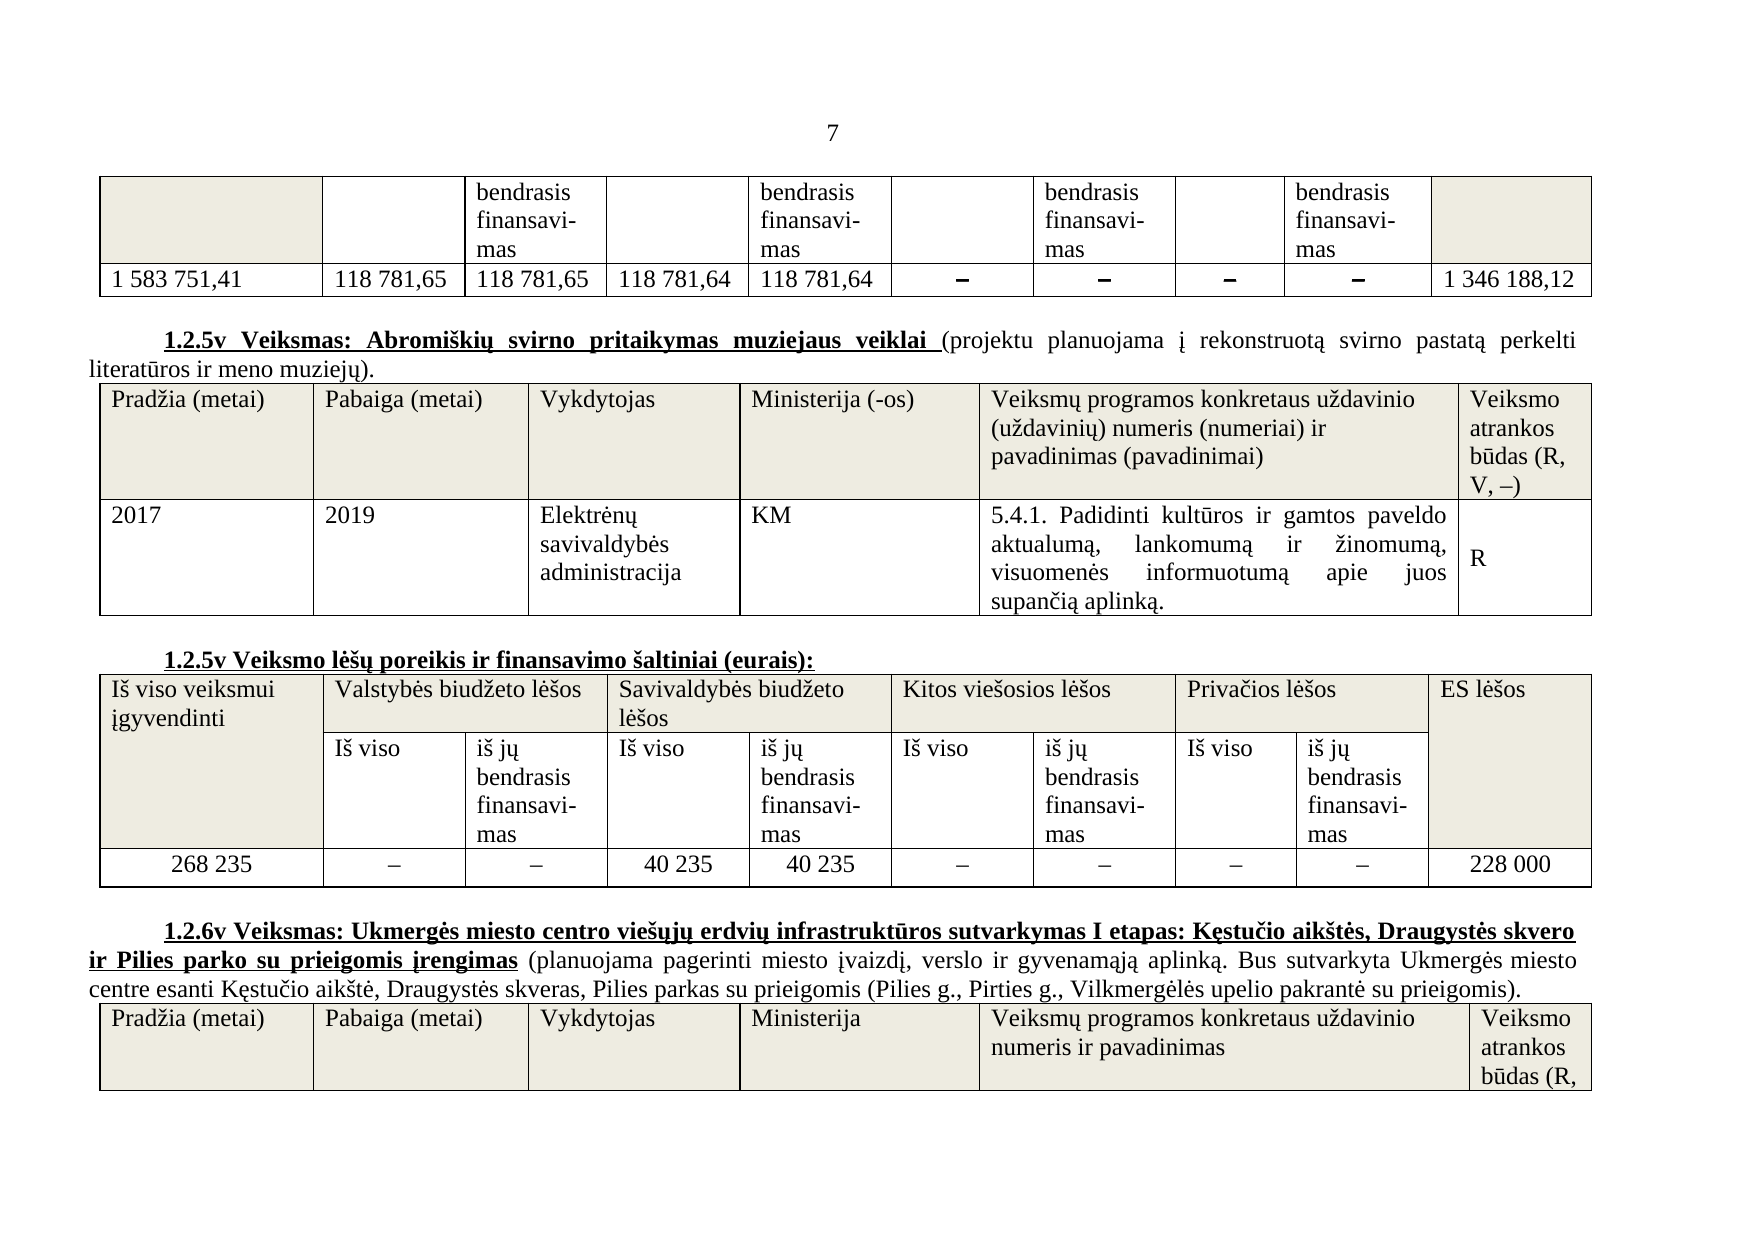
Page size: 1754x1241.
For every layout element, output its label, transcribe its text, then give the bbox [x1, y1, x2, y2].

table_cell Iš viso [324, 733, 465, 848]
table_cell [323, 177, 464, 263]
table_header [1432, 177, 1591, 263]
table_cell 118 781,65 [466, 264, 606, 296]
table_header Pabaiga (metai) [314, 1004, 528, 1090]
table_cell – [1297, 849, 1428, 886]
table_cell bendrasis finansavi- mas [1285, 177, 1431, 263]
table_header Iš viso veiksmui įgyvendinti [101, 675, 323, 848]
table_cell – [1176, 849, 1296, 886]
table_cell R [1459, 500, 1591, 615]
table_header ES lėšos [1429, 675, 1591, 848]
table_header Veiksmų programos konkretaus uždavinio numeris ir pavadinimas [980, 1004, 1469, 1090]
table_cell 118 781,64 [607, 264, 748, 296]
table_header Vykdytojas [529, 384, 739, 499]
table_cell 2017 [101, 500, 313, 615]
table_cell Iš viso [892, 733, 1033, 848]
table_cell – [1034, 264, 1175, 296]
table_cell 1 346 188,12 [1432, 264, 1591, 296]
table_cell Elektrėnų savivaldybės administracija [529, 500, 739, 615]
table_cell – [324, 849, 465, 886]
table_header [101, 177, 322, 263]
table_cell iš jų bendrasis finansavi- mas [1297, 733, 1428, 848]
table_cell 268 235 [101, 849, 323, 886]
table_header Vykdytojas [529, 1004, 739, 1090]
table_cell – [1034, 849, 1175, 886]
table_header Savivaldybės biudžeto lėšos [608, 675, 891, 732]
table_cell 40 235 [608, 849, 749, 886]
table_header Veiksmo atrankos būdas (R, [1470, 1004, 1591, 1090]
table_cell iš jų bendrasis finansavi- mas [750, 733, 891, 848]
table_cell KM [741, 500, 979, 615]
table_header Valstybės biudžeto lėšos [324, 675, 607, 732]
table_header Pradžia (metai) [101, 1004, 313, 1090]
table_header Kitos viešosios lėšos [892, 675, 1175, 732]
table_header Veiksmų programos konkretaus uždavinio (uždavinių) numeris (numeriai) ir pavadinimas (pavadinimai) [980, 384, 1458, 499]
table_cell bendrasis finansavi- mas [749, 177, 891, 263]
table_cell – [892, 849, 1033, 886]
table_header Privačios lėšos [1176, 675, 1428, 732]
table_cell 5.4.1. Padidinti kultūros ir gamtos paveldo aktualumą, lankomumą ir žinomumą, visuomenės informuotumą apie juos supančią aplinką. [980, 500, 1458, 615]
table_cell 228 000 [1429, 849, 1591, 886]
table_cell [892, 177, 1033, 263]
text 1.2.5v Veiksmas: Abromiškių svirno pritaikymas muziejaus veiklai (projektu planuojama į rekonstruotą svirno pastatą perkelti literatūros ir meno muziejų). [89, 325, 1577, 383]
table_cell iš jų bendrasis finansavi- mas [1034, 733, 1175, 848]
table_cell iš jų bendrasis finansavi- mas [466, 733, 607, 848]
table_cell bendrasis finansavi- mas [1034, 177, 1175, 263]
table_cell 2019 [314, 500, 528, 615]
table_cell – [892, 264, 1033, 296]
table_header Pradžia (metai) [101, 384, 313, 499]
table_header Veiksmo atrankos būdas (R, V, –) [1459, 384, 1591, 499]
table_cell – [466, 849, 607, 886]
table_cell – [1285, 264, 1431, 296]
table_cell 1 583 751,41 [101, 264, 322, 296]
table_header Pabaiga (metai) [314, 384, 528, 499]
table_cell bendrasis finansavi- mas [466, 177, 606, 263]
table_cell Iš viso [608, 733, 749, 848]
table_cell [607, 177, 748, 263]
table_cell [1176, 177, 1284, 263]
table_header Ministerija (-os) [741, 384, 979, 499]
table_cell 40 235 [750, 849, 891, 886]
table_cell 118 781,65 [323, 264, 464, 296]
text 1.2.6v Veiksmas: Ukmergės miesto centro viešųjų erdvių infrastruktūros sutvarkymas I etapas: Kęstučio aikštės, Draugystės skvero ir Pilies parko su prieigomis įrengimas (planuojama pagerinti miesto įvaizdį, verslo ir gyvenamąją aplinką. Bus sutvarkyta Ukmergės miesto centre esanti Kęstučio aikštė, Draugystės skveras, Pilies parkas su prieigomis (Pilies g., Pirties g., Vilkmergėlės upelio pakrantė su prieigomis). [89, 916, 1577, 1002]
table_cell Iš viso [1176, 733, 1296, 848]
table_cell – [1176, 264, 1284, 296]
table_cell 118 781,64 [749, 264, 891, 296]
table_header Ministerija [741, 1004, 979, 1090]
text 1.2.5v Veiksmo lėšų poreikis ir finansavimo šaltiniai (eurais): [89, 645, 1577, 673]
